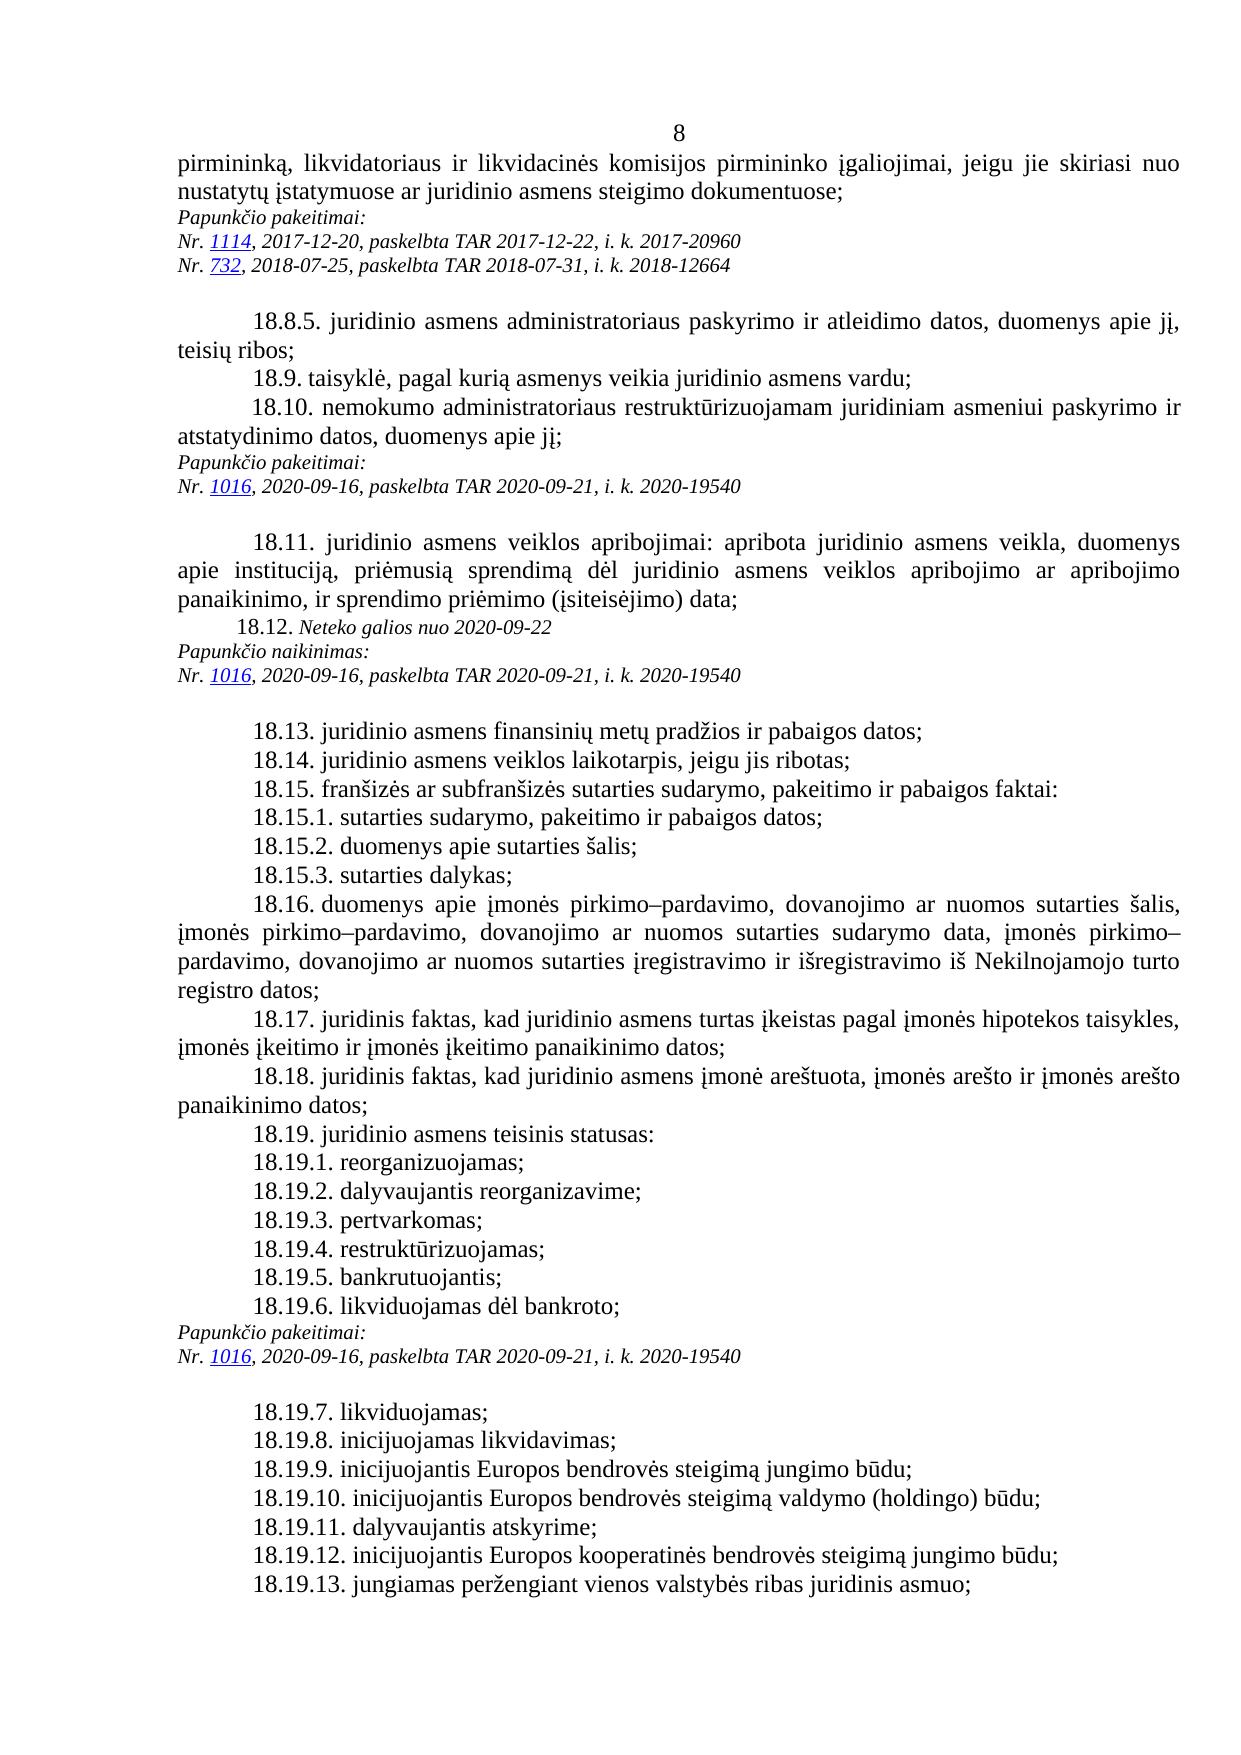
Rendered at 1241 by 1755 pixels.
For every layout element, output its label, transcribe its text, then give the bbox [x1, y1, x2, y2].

text 18.17. juridinis faktas, kad juridinio asmens turtas įkeistas pagal įmonės hipotekos taisykles, įmonės įkeitimo ir įmonės įkeitimo panaikinimo datos; [177, 1004, 1181, 1061]
text 18.19.11. dalyvaujantis atskyrime; [177, 1512, 1181, 1541]
text 18.8.5. juridinio asmens administratoriaus paskyrimo ir atleidimo datos, duomenys apie jį, teisių ribos; [177, 306, 1181, 363]
text 18.18. juridinis faktas, kad juridinio asmens įmonė areštuota, įmonės arešto ir įmonės arešto panaikinimo datos; [177, 1061, 1181, 1119]
text Nr. 1016, 2020-09-16, paskelbta TAR 2020-09-21, i. k. 2020-19540 [177, 663, 1181, 687]
text 18.12. Neteko galios nuo 2020-09-22 [177, 613, 1181, 639]
text Nr. 732, 2018-07-25, paskelbta TAR 2018-07-31, i. k. 2018-12664 [177, 253, 1181, 277]
text Papunkčio pakeitimai: [177, 205, 1181, 229]
text 18.19.13. jungiamas peržengiant vienos valstybės ribas juridinis asmuo; [177, 1569, 1181, 1598]
text 18.9. taisyklė, pagal kurią asmenys veikia juridinio asmens vardu; [177, 363, 1181, 392]
text 18.19.1. reorganizuojamas; [177, 1147, 1181, 1176]
text 18.19.9. inicijuojantis Europos bendrovės steigimą jungimo būdu; [177, 1454, 1181, 1483]
text 18.14. juridinio asmens veiklos laikotarpis, jeigu jis ribotas; [177, 745, 1181, 774]
text 18.19.2. dalyvaujantis reorganizavime; [177, 1176, 1181, 1205]
text 18.10. nemokumo administratoriaus restruktūrizuojamam juridiniam asmeniui paskyrimo ir atstatydinimo datos, duomenys apie jį; [177, 392, 1181, 450]
text 18.19.4. restruktūrizuojamas; [177, 1234, 1181, 1262]
text Papunkčio pakeitimai: [177, 450, 1181, 474]
text 18.11. juridinio asmens veiklos apribojimai: apribota juridinio asmens veikla, duomenys apie instituciją, priėmusią sprendimą dėl juridinio asmens veiklos apribojimo ar apribojimo panaikinimo, ir sprendimo priėmimo (įsiteisėjimo) data; [177, 527, 1181, 613]
text 18.16. duomenys apie įmonės pirkimo–pardavimo, dovanojimo ar nuomos sutarties šalis, įmonės pirkimo–pardavimo, dovanojimo ar nuomos sutarties sudarymo data, įmonės pirkimo–pardavimo, dovanojimo ar nuomos sutarties įregistravimo ir išregistravimo iš Nekilnojamojo turto registro datos; [177, 889, 1181, 1004]
text 18.19.8. inicijuojamas likvidavimas; [177, 1426, 1181, 1454]
text 18.19.3. pertvarkomas; [177, 1205, 1181, 1234]
text Nr. 1016, 2020-09-16, paskelbta TAR 2020-09-21, i. k. 2020-19540 [177, 1344, 1181, 1368]
text 18.15. franšizės ar subfranšizės sutarties sudarymo, pakeitimo ir pabaigos faktai: [177, 774, 1181, 802]
text 18.15.3. sutarties dalykas; [177, 860, 1181, 889]
text Nr. 1114, 2017-12-20, paskelbta TAR 2017-12-22, i. k. 2017-20960 [177, 229, 1181, 253]
text 18.19.10. inicijuojantis Europos bendrovės steigimą valdymo (holdingo) būdu; [177, 1483, 1181, 1512]
text pirmininką, likvidatoriaus ir likvidacinės komisijos pirmininko įgaliojimai, jeigu jie skiriasi nuo nustatytų įstatymuose ar juridinio asmens steigimo dokumentuose; [177, 148, 1181, 205]
text 18.19.6. likviduojamas dėl bankroto; [177, 1291, 1181, 1320]
text 18.15.2. duomenys apie sutarties šalis; [177, 831, 1181, 860]
text 18.19.12. inicijuojantis Europos kooperatinės bendrovės steigimą jungimo būdu; [177, 1541, 1181, 1569]
text 18.19.5. bankrutuojantis; [177, 1262, 1181, 1291]
text 18.19.7. likviduojamas; [177, 1397, 1181, 1426]
text 18.15.1. sutarties sudarymo, pakeitimo ir pabaigos datos; [177, 802, 1181, 831]
text Papunkčio pakeitimai: [177, 1320, 1181, 1344]
text 18.19. juridinio asmens teisinis statusas: [177, 1119, 1181, 1147]
text Nr. 1016, 2020-09-16, paskelbta TAR 2020-09-21, i. k. 2020-19540 [177, 474, 1181, 498]
text 18.13. juridinio asmens finansinių metų pradžios ir pabaigos datos; [177, 716, 1181, 745]
text Papunkčio naikinimas: [177, 639, 1181, 663]
